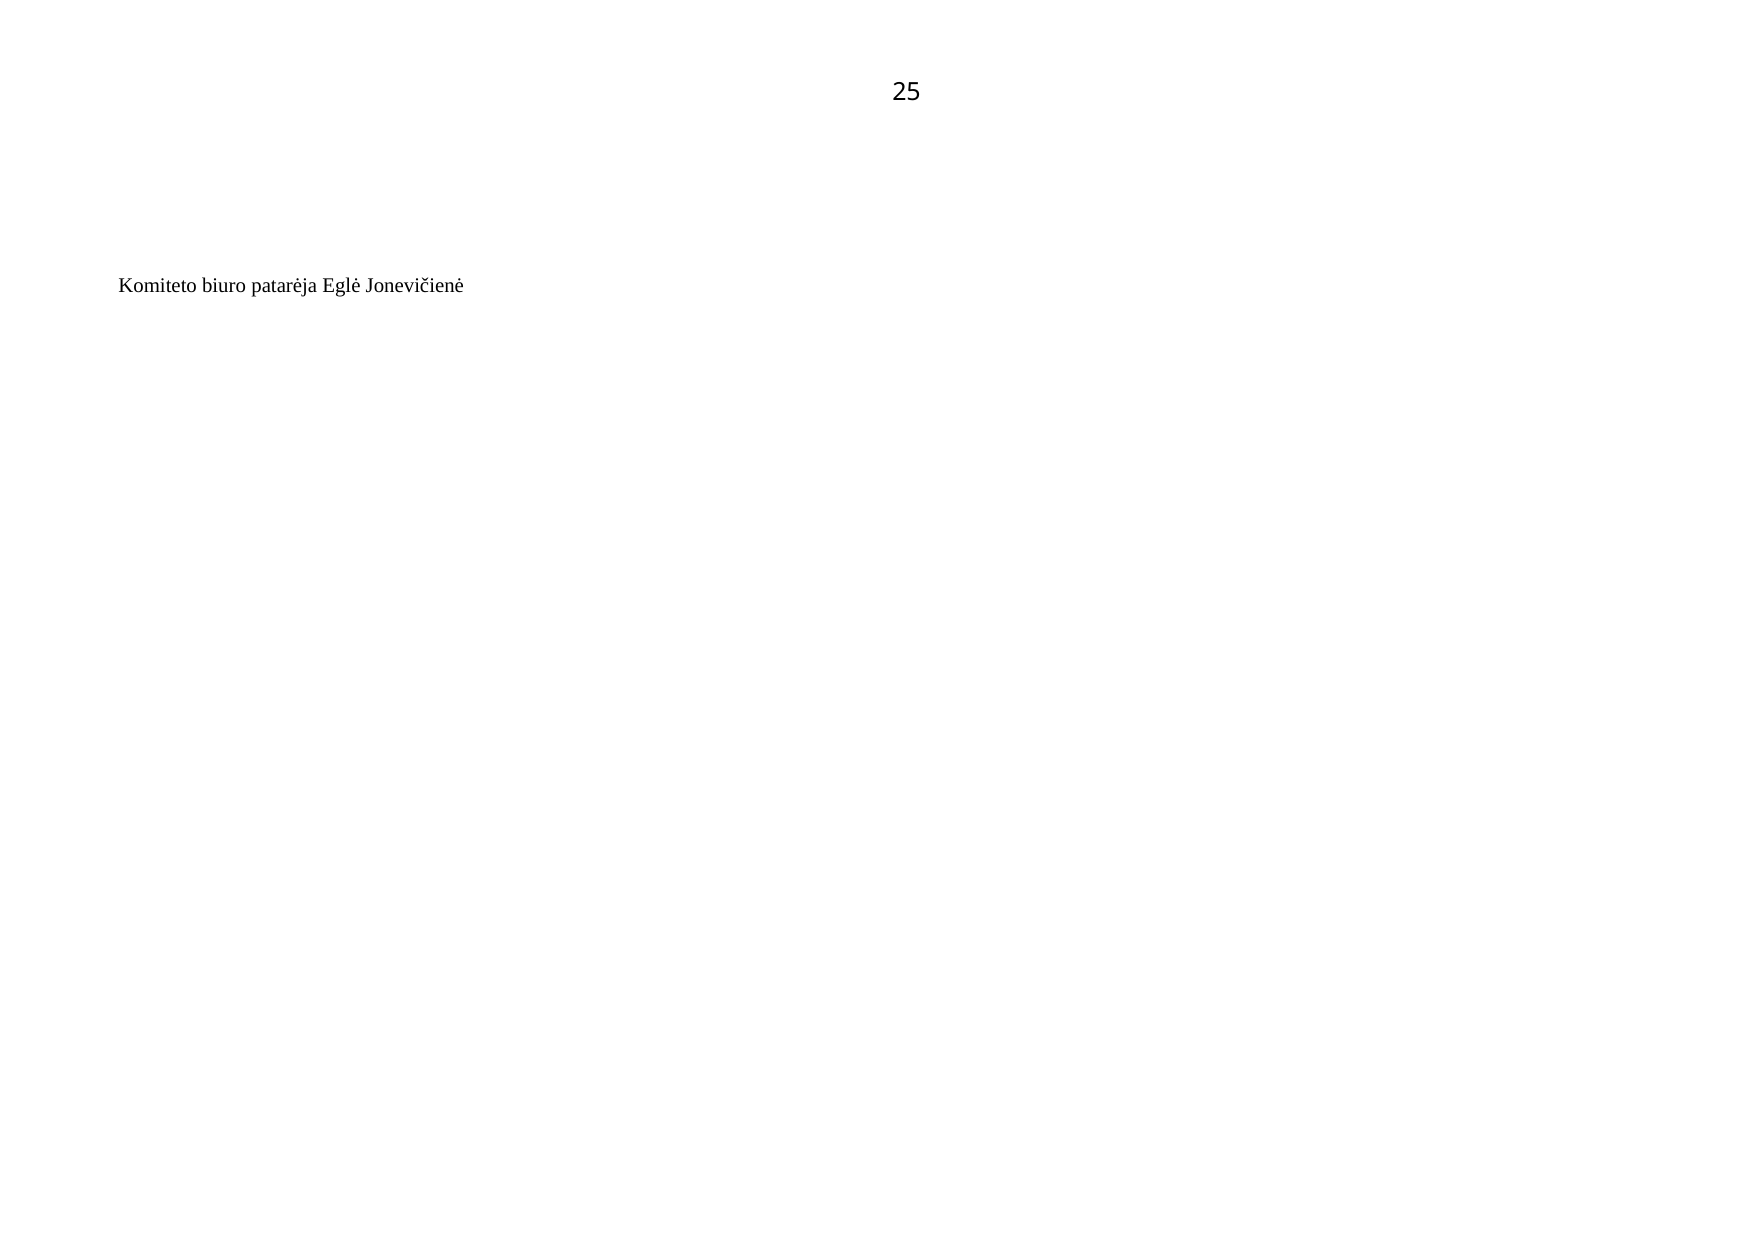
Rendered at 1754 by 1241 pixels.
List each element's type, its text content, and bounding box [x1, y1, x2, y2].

text Komiteto biuro patarėja Eglė Jonevičienė [118, 273, 1695, 297]
